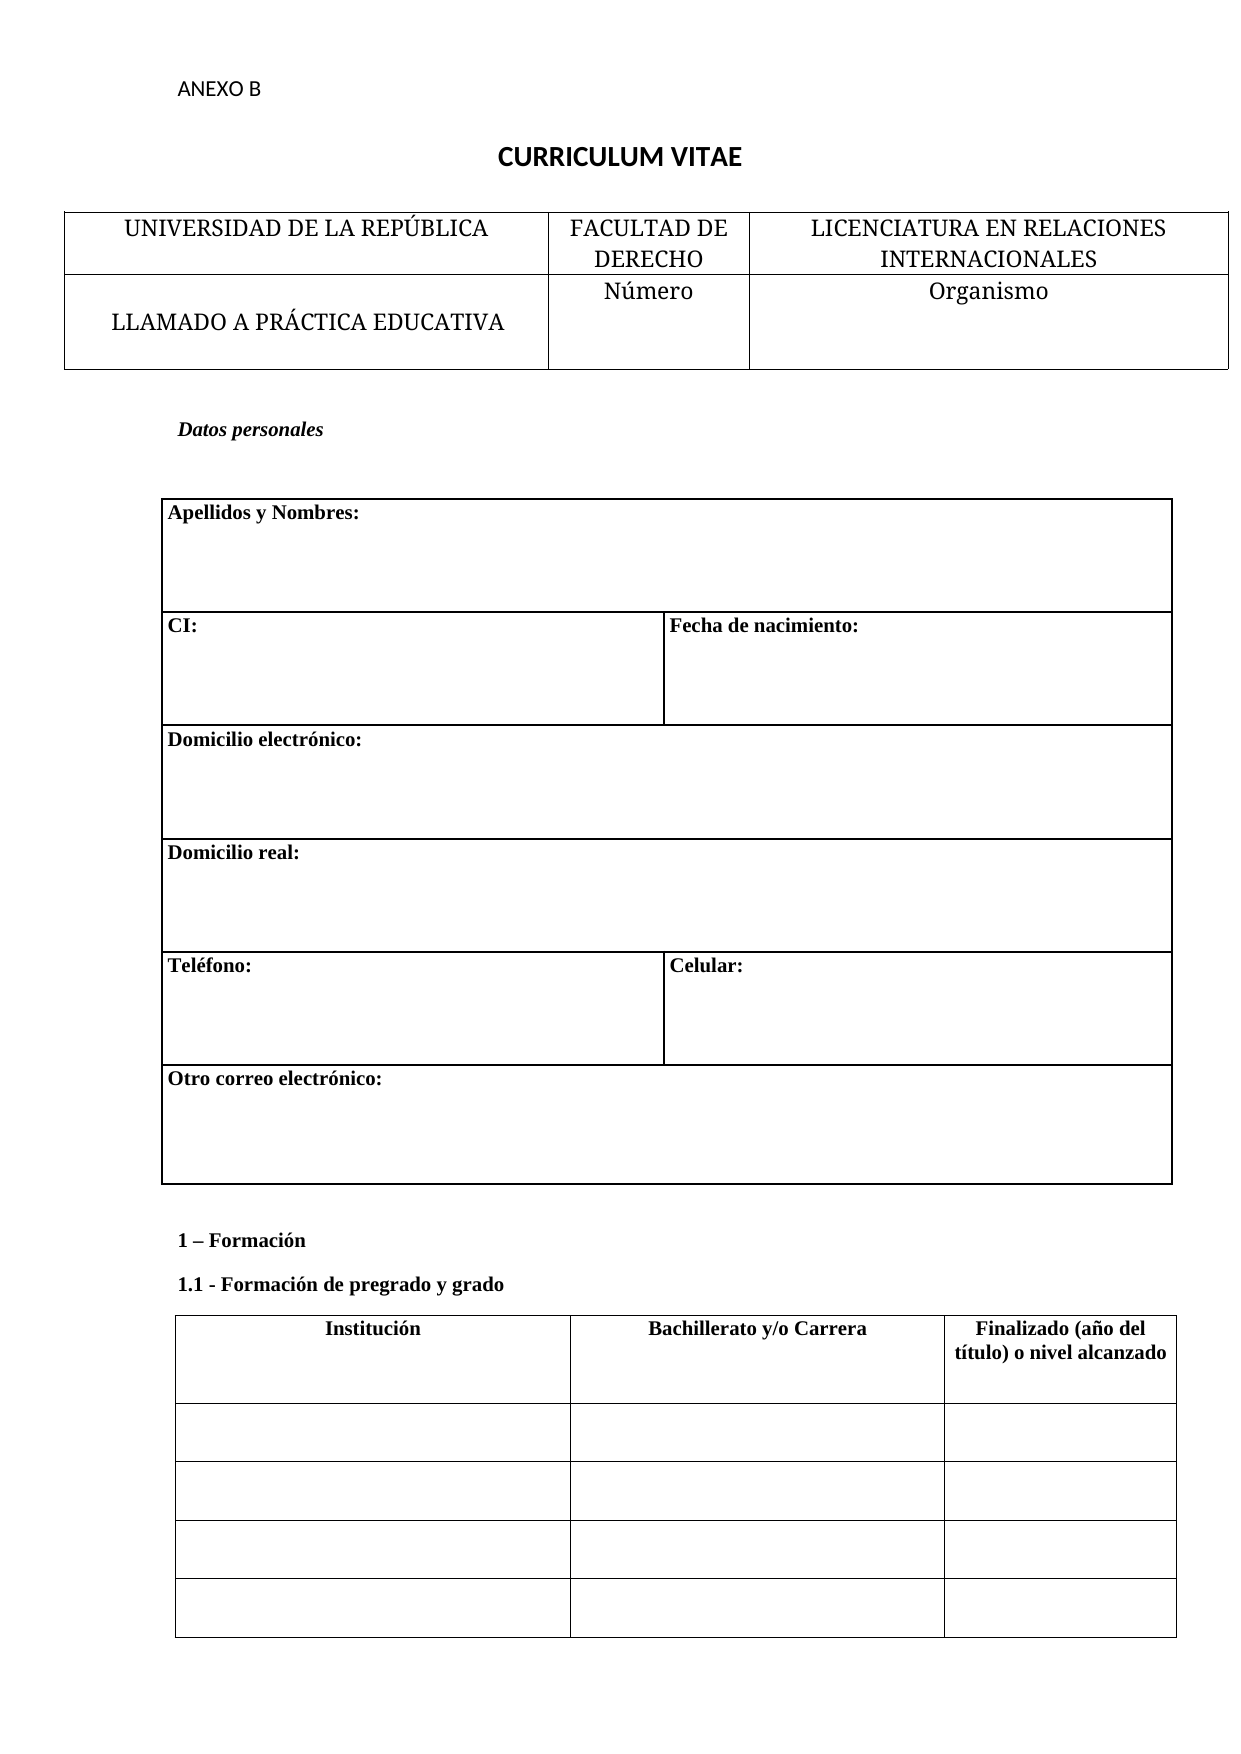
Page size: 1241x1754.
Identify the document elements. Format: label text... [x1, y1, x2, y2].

table_cell [945, 1462, 1176, 1519]
table_cell [176, 1521, 570, 1578]
table_cell Fecha de nacimiento: [665, 613, 1171, 724]
table_header Apellidos y Nombres: [163, 500, 1171, 611]
table_cell [571, 1521, 944, 1578]
text Datos personales [177, 417, 1063, 441]
text 1.1 - Formación de pregrado y grado [177, 1271, 1063, 1296]
table_cell [571, 1404, 944, 1461]
table_header FACULTAD DE DERECHO [549, 213, 749, 274]
table_cell [176, 1579, 570, 1637]
table_cell [945, 1521, 1176, 1578]
table_header LICENCIATURA EN RELACIONES INTERNACIONALES [750, 213, 1228, 274]
table_cell Teléfono: [163, 953, 663, 1064]
text ANEXO B [177, 74, 1063, 102]
table_cell LLAMADO A PRÁCTICA EDUCATIVA [65, 275, 548, 369]
table_cell Domicilio electrónico: [163, 726, 1171, 837]
table_cell [571, 1579, 944, 1637]
table_cell [945, 1404, 1176, 1461]
table_cell [571, 1462, 944, 1519]
table_cell [945, 1579, 1176, 1637]
table_header UNIVERSIDAD DE LA REPÚBLICA [65, 213, 548, 274]
table_header Finalizado (año del título) o nivel alcanzado [945, 1316, 1176, 1402]
table_cell Celular: [665, 953, 1171, 1064]
text 1 – Formación [177, 1228, 1063, 1252]
table_cell [176, 1462, 570, 1519]
table_cell CI: [163, 613, 663, 724]
table_cell Otro correo electrónico: [163, 1066, 1171, 1182]
table_cell [176, 1404, 570, 1461]
table_cell Número [549, 275, 749, 369]
table_header Institución [176, 1316, 570, 1402]
text CURRICULUM VITAE [177, 138, 1063, 174]
table_cell Domicilio real: [163, 840, 1171, 951]
table_cell Organismo [750, 275, 1228, 369]
table_header Bachillerato y/o Carrera [571, 1316, 944, 1402]
